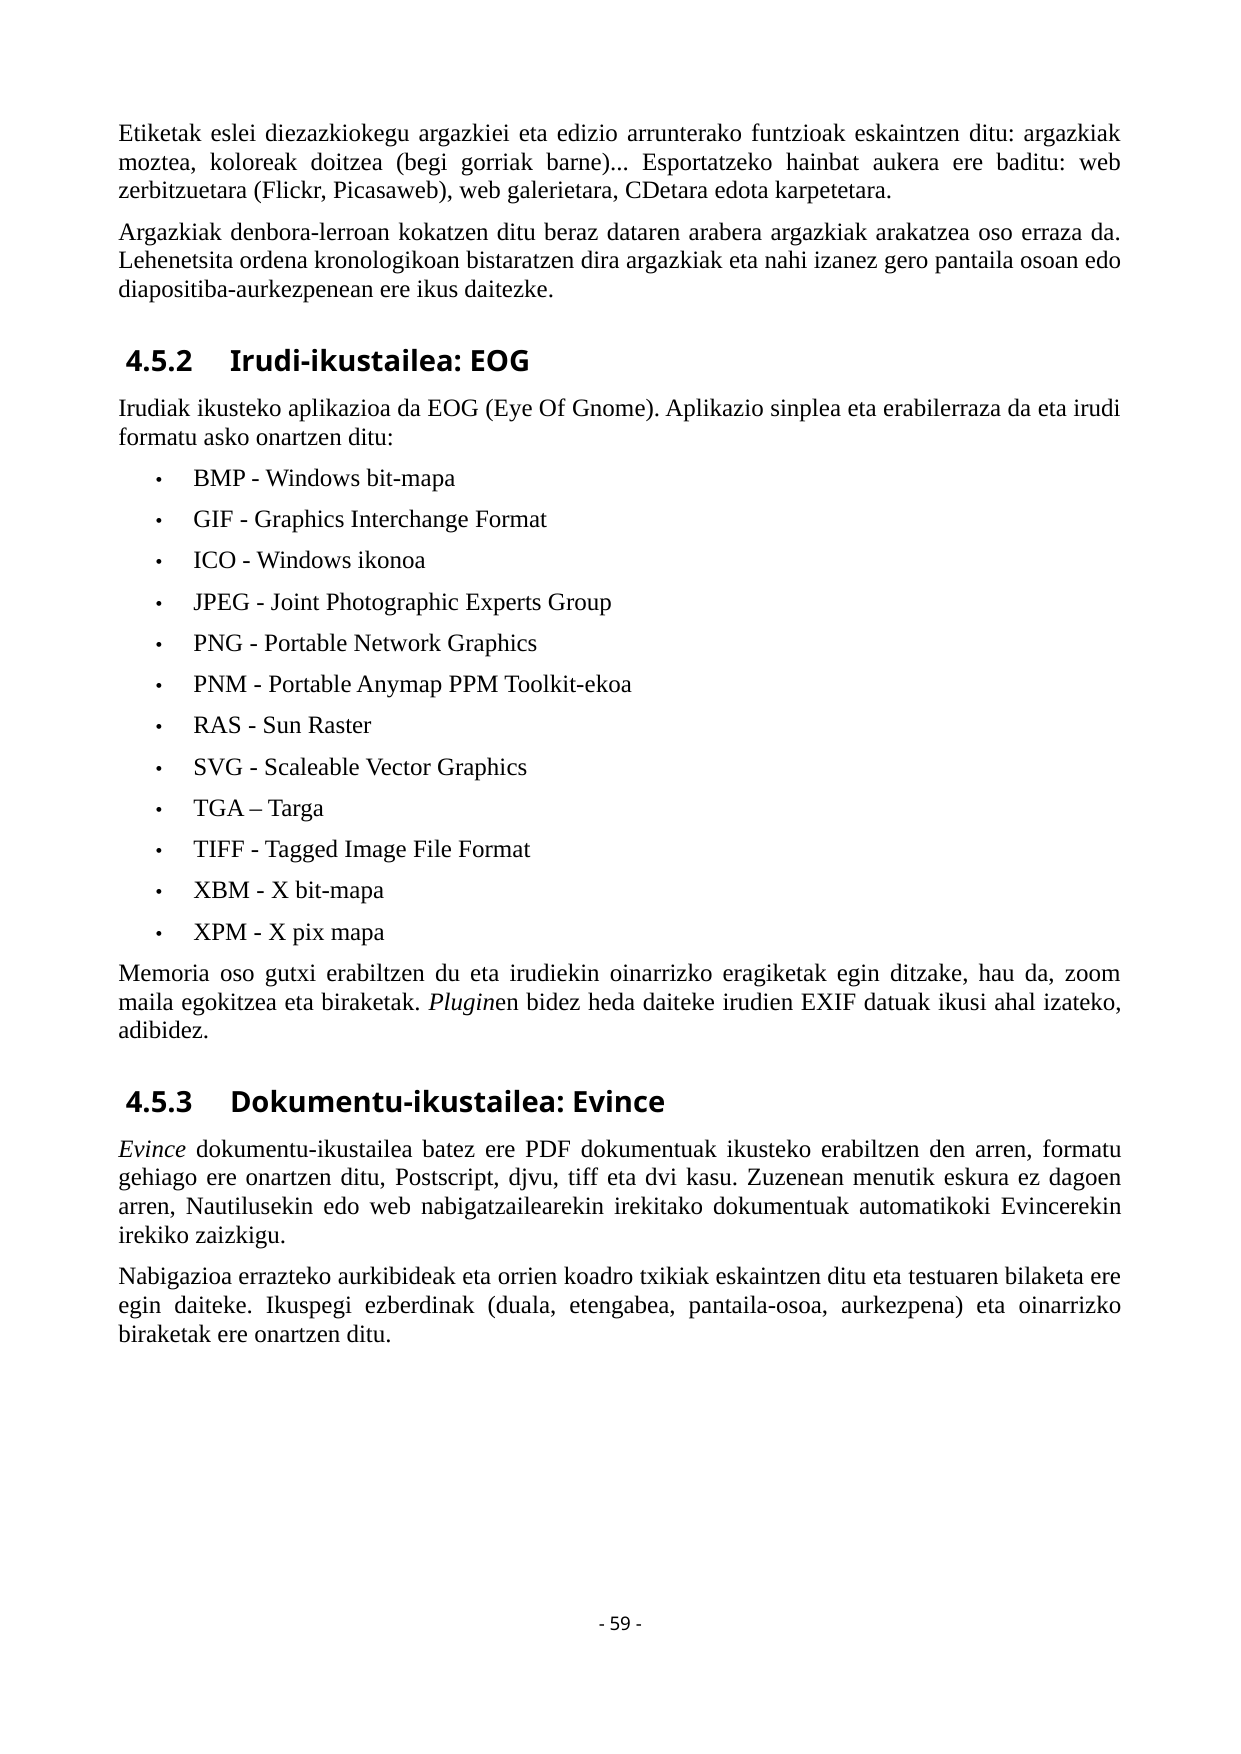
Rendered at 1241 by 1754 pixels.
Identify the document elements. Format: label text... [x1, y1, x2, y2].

list RAS - Sun Raster [156, 710, 1122, 739]
list BMP - Windows bit-mapa [156, 463, 1122, 492]
subtitle Dokumentu-ikustailea: Evince [118, 1082, 1122, 1121]
text Nabigazioa errazteko aurkibideak eta orrien koadro txikiak eskaintzen ditu eta testuaren bilaketa ere egin daiteke. Ikuspegi ezberdinak (duala, etengabea, pantaila-osoa, aurkezpena) eta oinarrizko biraketak ere onartzen ditu. [118, 1261, 1122, 1347]
text Irudiak ikusteko aplikazioa da EOG (Eye Of Gnome). Aplikazio sinplea eta erabilerraza da eta irudi formatu asko onartzen ditu: [118, 393, 1122, 450]
list JPEG - Joint Photographic Experts Group [156, 587, 1122, 615]
text Memoria oso gutxi erabiltzen du eta irudiekin oinarrizko eragiketak egin ditzake, hau da, zoom maila egokitzea eta biraketak. Pluginen bidez heda daiteke irudien EXIF datuak ikusi ahal izateko, adibidez. [118, 958, 1122, 1044]
list ICO - Windows ikonoa [156, 545, 1122, 574]
list SVG - Scaleable Vector Graphics [156, 752, 1122, 780]
list PNM - Portable Anymap PPM Toolkit-ekoa [156, 669, 1122, 698]
list TIFF - Tagged Image File Format [156, 834, 1122, 863]
subtitle Irudi-ikustailea: EOG [118, 341, 1122, 380]
list PNG - Portable Network Graphics [156, 628, 1122, 657]
text Argazkiak denbora-lerroan kokatzen ditu beraz dataren arabera argazkiak arakatzea oso erraza da. Lehenetsita ordena kronologikoan bistaratzen dira argazkiak eta nahi izanez gero pantaila osoan edo diapositiba-aurkezpenean ere ikus daitezke. [118, 217, 1122, 303]
list XPM - X pix mapa [156, 917, 1122, 945]
text Etiketak eslei diezazkiokegu argazkiei eta edizio arrunterako funtzioak eskaintzen ditu: argazkiak moztea, koloreak doitzea (begi gorriak barne)... Esportatzeko hainbat aukera ere baditu: web zerbitzuetara (Flickr, Picasaweb), web galerietara, CDetara edota karpetetara. [118, 118, 1122, 204]
list TGA – Targa [156, 793, 1122, 822]
list GIF - Graphics Interchange Format [156, 504, 1122, 533]
list XBM - X bit-mapa [156, 875, 1122, 904]
text Evince dokumentu-ikustailea batez ere PDF dokumentuak ikusteko erabiltzen den arren, formatu gehiago ere onartzen ditu, Postscript, djvu, tiff eta dvi kasu. Zuzenean menutik eskura ez dagoen arren, Nautilusekin edo web nabigatzailearekin irekitako dokumentuak automatikoki Evincerekin irekiko zaizkigu. [118, 1134, 1122, 1249]
